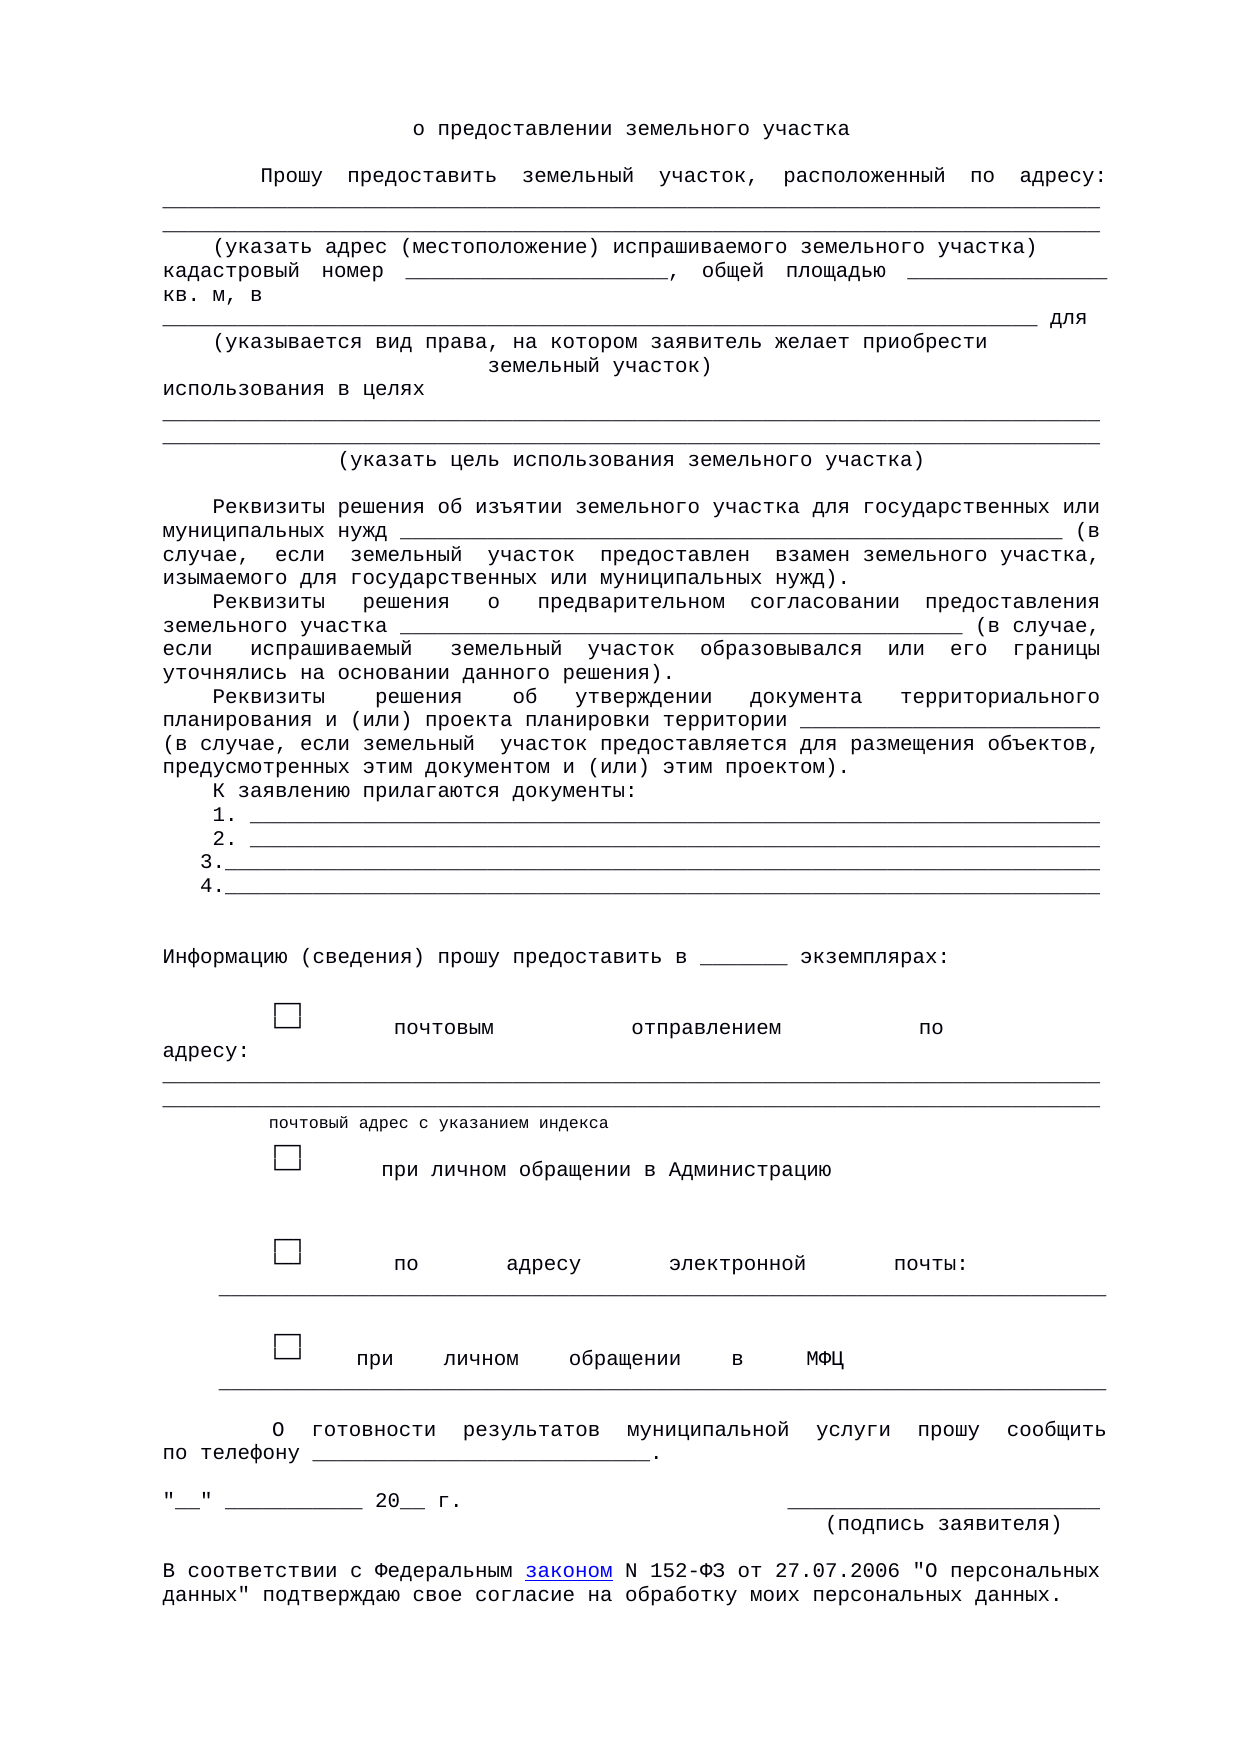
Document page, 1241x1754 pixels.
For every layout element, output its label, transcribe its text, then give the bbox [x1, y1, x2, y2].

text "__" ___________ 20__ г. _________________________ [162, 1489, 1107, 1513]
text 4.______________________________________________________________________ [162, 875, 1107, 898]
text Реквизиты решения об изъятии земельного участка для государственных или [162, 496, 1107, 520]
text данных" подтверждаю свое согласие на обработку моих персональных данных. [162, 1584, 1107, 1608]
text Прошу предоставить земельный участок, расположенный по адресу: ___________________________________________________________________________ [162, 165, 1107, 213]
text земельный участок) [162, 354, 1107, 378]
text случае, если земельный участок предоставлен взамен земельного участка, [162, 544, 1107, 567]
text муниципальных нужд _____________________________________________________ (в [162, 520, 1107, 544]
text уточнялись на основании данного решения). [162, 662, 1107, 686]
text └─┘ почтовым отправлением по адресу: [162, 1017, 1107, 1064]
text ______________________________________________________________________ для [162, 307, 1107, 331]
text о предоставлении земельного участка [162, 118, 1107, 142]
text 1. ____________________________________________________________________ [162, 804, 1107, 827]
text ┌─┐ [162, 1135, 1107, 1158]
text ┌─┐ [162, 993, 1107, 1017]
text изымаемого для государственных или муниципальных нужд). [162, 567, 1107, 591]
text _______________________________________________________________________ [162, 1371, 1107, 1395]
text (указывается вид права, на котором заявитель желает приобрести [162, 331, 1107, 354]
text └─┘ при личном обращении в Администрацию [162, 1158, 1107, 1182]
text К заявлению прилагаются документы: [162, 780, 1107, 804]
text использования в целях ______________________________________________________________________________________________________________________________________________________ [162, 378, 1107, 449]
text земельного участка _____________________________________________ (в случае, [162, 615, 1107, 638]
text ┌─┐ [162, 1324, 1107, 1348]
text _______________________________________________________________________ [162, 1277, 1107, 1300]
text планирования и (или) проекта планировки территории ________________________ [162, 709, 1107, 733]
text └─┘ по адресу электронной почты: [162, 1253, 1107, 1277]
text О готовности результатов муниципальной услуги прошу сообщить по телефону ___________________________. [162, 1419, 1107, 1466]
text почтовый адрес с указанием индекса [162, 1111, 1107, 1135]
text (указать цель использования земельного участка) [162, 449, 1107, 473]
text Реквизиты решения об утверждении документа территориального [162, 686, 1107, 709]
text Реквизиты решения о предварительном согласовании предоставления [162, 591, 1107, 615]
text Информацию (сведения) прошу предоставить в _______ экземплярах: [162, 946, 1107, 969]
text ______________________________________________________________________________________________________________________________________________________ [162, 1064, 1107, 1111]
text ┌─┐ [162, 1229, 1107, 1253]
text (в случае, если земельный участок предоставляется для размещения объектов, [162, 733, 1107, 757]
text (указать адрес (местоположение) испрашиваемого земельного участка) [162, 236, 1107, 260]
text В соответствии с Федеральным законом N 152-ФЗ от 27.07.2006 "О персональных [162, 1561, 1107, 1584]
text если испрашиваемый земельный участок образовывался или его границы [162, 638, 1107, 662]
text предусмотренных этим документом и (или) этим проектом). [162, 757, 1107, 780]
text кадастровый номер _____________________, общей площадью ________________ кв. м, в [162, 260, 1107, 307]
text (подпись заявителя) [162, 1513, 1107, 1537]
text 3.______________________________________________________________________ [162, 851, 1107, 875]
text └─┘ при личном обращении в МФЦ [162, 1348, 1107, 1371]
text 2. ____________________________________________________________________ [162, 827, 1107, 851]
text ___________________________________________________________________________ [162, 213, 1107, 236]
